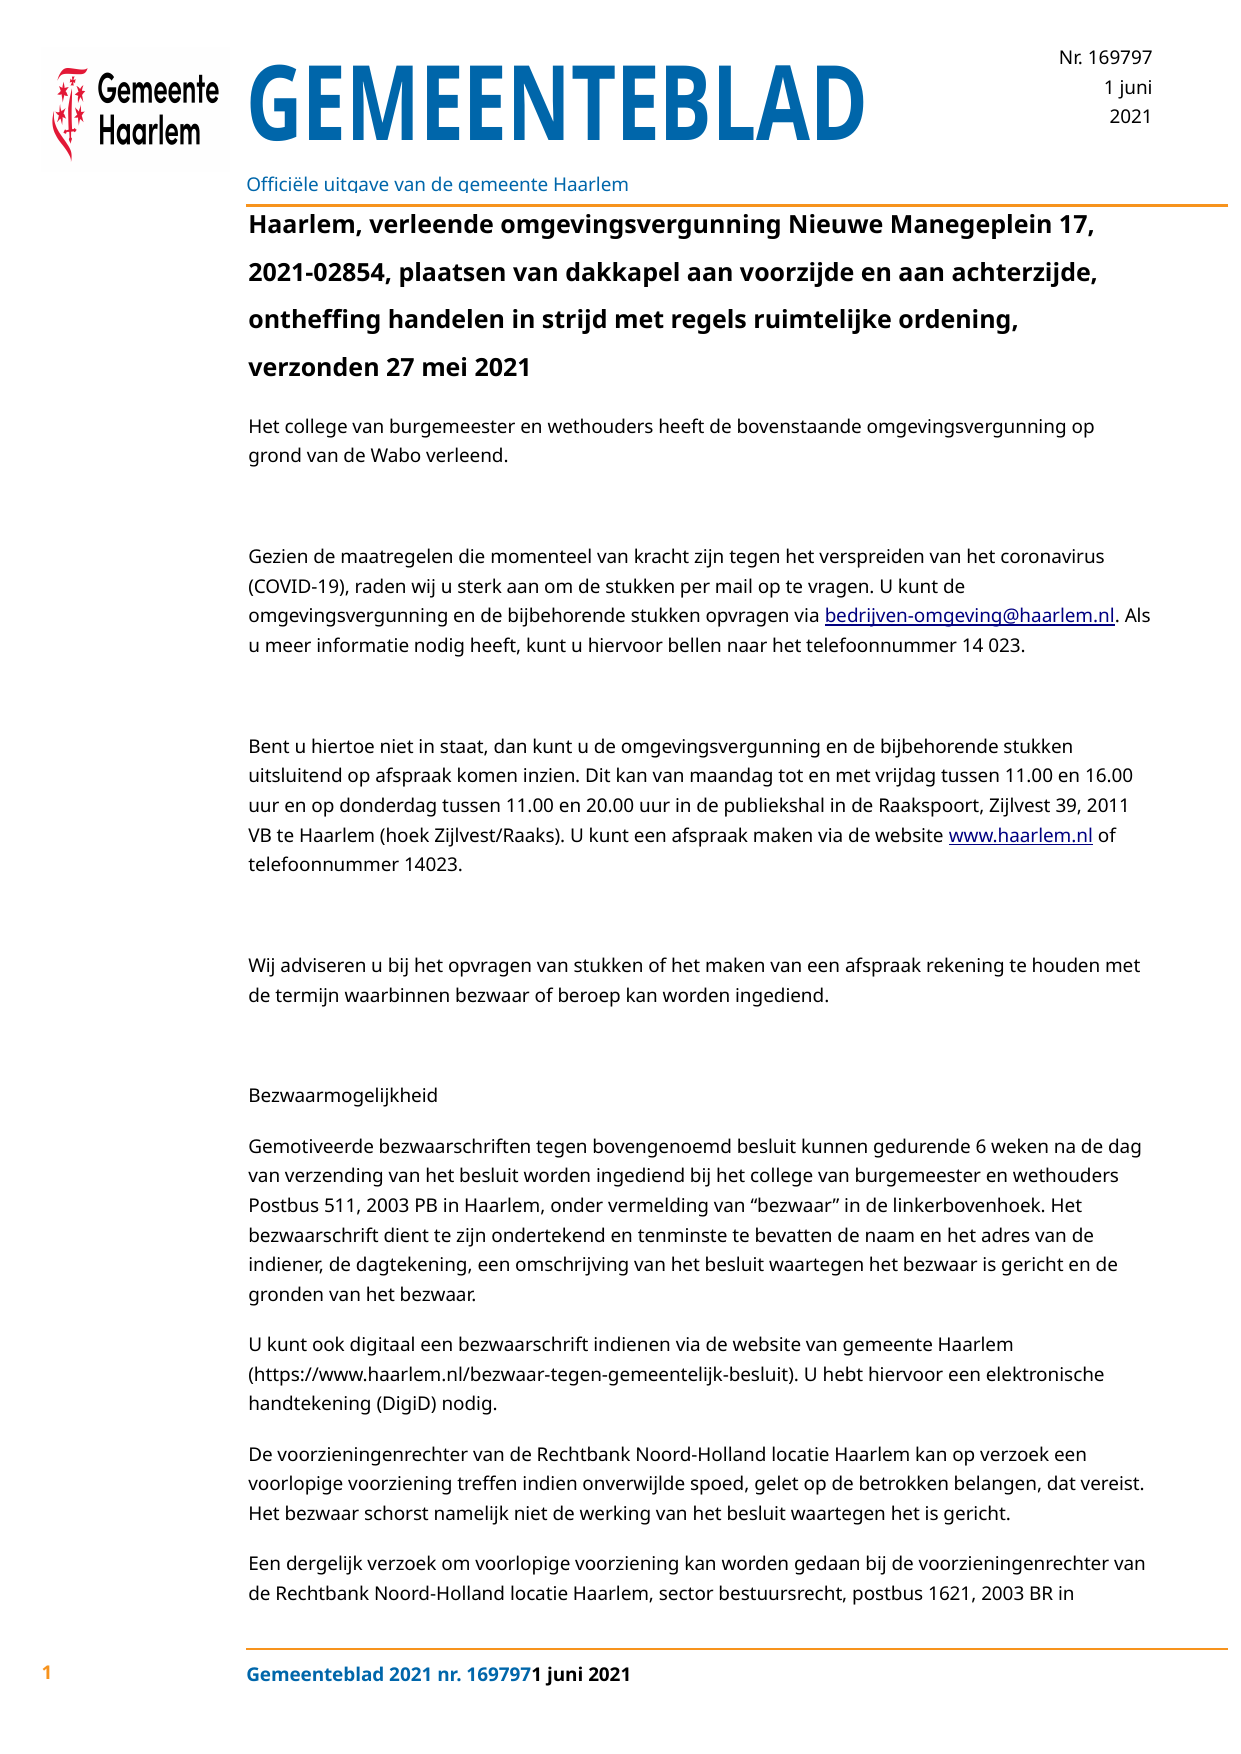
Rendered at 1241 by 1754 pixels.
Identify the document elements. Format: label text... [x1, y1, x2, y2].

text De voorzieningenrechter van de Rechtbank Noord-Holland locatie Haarlem kan op verzoek een voorlopige voorziening treffen indien onverwijlde spoed, gelet op de betrokken belangen, dat vereist. Het bezwaar schorst namelijk niet de werking van het besluit waartegen het is gericht. [248, 1441, 1152, 1526]
text Gezien de maatregelen die momenteel van kracht zijn tegen het verspreiden van het coronavirus (COVID-19), raden wij u sterk aan om de stukken per mail op te vragen. U kunt de omgevingsvergunning en de bijbehorende stukken opvragen via bedrijven-omgeving@haarlem.nl. Als u meer informatie nodig heeft, kunt u hiervoor bellen naar het telefoonnummer 14 023. [248, 543, 1152, 658]
text Een dergelijk verzoek om voorlopige voorziening kan worden gedaan bij de voorzieningenrechter van de Rechtbank Noord-Holland locatie Haarlem, sector bestuursrecht, postbus 1621, 2003 BR in [248, 1551, 1152, 1606]
text Bent u hiertoe niet in staat, dan kunt u de omgevingsvergunning en de bijbehorende stukken uitsluitend op afspraak komen inzien. Dit kan van maandag tot en met vrijdag tussen 11.00 en 16.00 uur en op donderdag tussen 11.00 en 20.00 uur in de publiekshal in de Raakspoort, Zijlvest 39, 2011 VB te Haarlem (hoek Zijlvest/Raaks). U kunt een afspraak maken via de website www.haarlem.nl of telefoonnummer 14023. [248, 733, 1152, 877]
text Haarlem, verleende omgevingsvergunning Nieuwe Manegeplein 17, 2021-02854, plaatsen van dakkapel aan voorzijde en aan achterzijde, ontheffing handelen in strijd met regels ruimtelijke ordening, verzonden 27 mei 2021 [248, 207, 1152, 384]
text Het college van burgemeester en wethouders heeft de bovenstaande omgevingsvergunning op grond van de Wabo verleend. [248, 413, 1152, 468]
text Gemotiveerde bezwaarschriften tegen bovengenoemd besluit kunnen gedurende 6 weken na de dag van verzending van het besluit worden ingediend bij het college van burgemeester en wethouders Postbus 511, 2003 PB in Haarlem, onder vermelding van “bezwaar” in de linkerbovenhoek. Het bezwaarschrift dient te zijn ondertekend en tenminste te bevatten de naam en het adres van de indiener, de dagtekening, een omschrijving van het besluit waartegen het bezwaar is gericht en de gronden van het bezwaar. [248, 1133, 1152, 1307]
text U kunt ook digitaal een bezwaarschrift indienen via de website van gemeente Haarlem (https://www.haarlem.nl/bezwaar-tegen-gemeentelijk-besluit). U hebt hiervoor een elektronische handtekening (DigiD) nodig. [248, 1331, 1152, 1416]
text Wij adviseren u bij het opvragen van stukken of het maken van een afspraak rekening te houden met de termijn waarbinnen bezwaar of beroep kan worden ingediend. [248, 952, 1152, 1008]
picture [41, 47, 231, 172]
text Bezwaarmogelijkheid [248, 1083, 1152, 1108]
